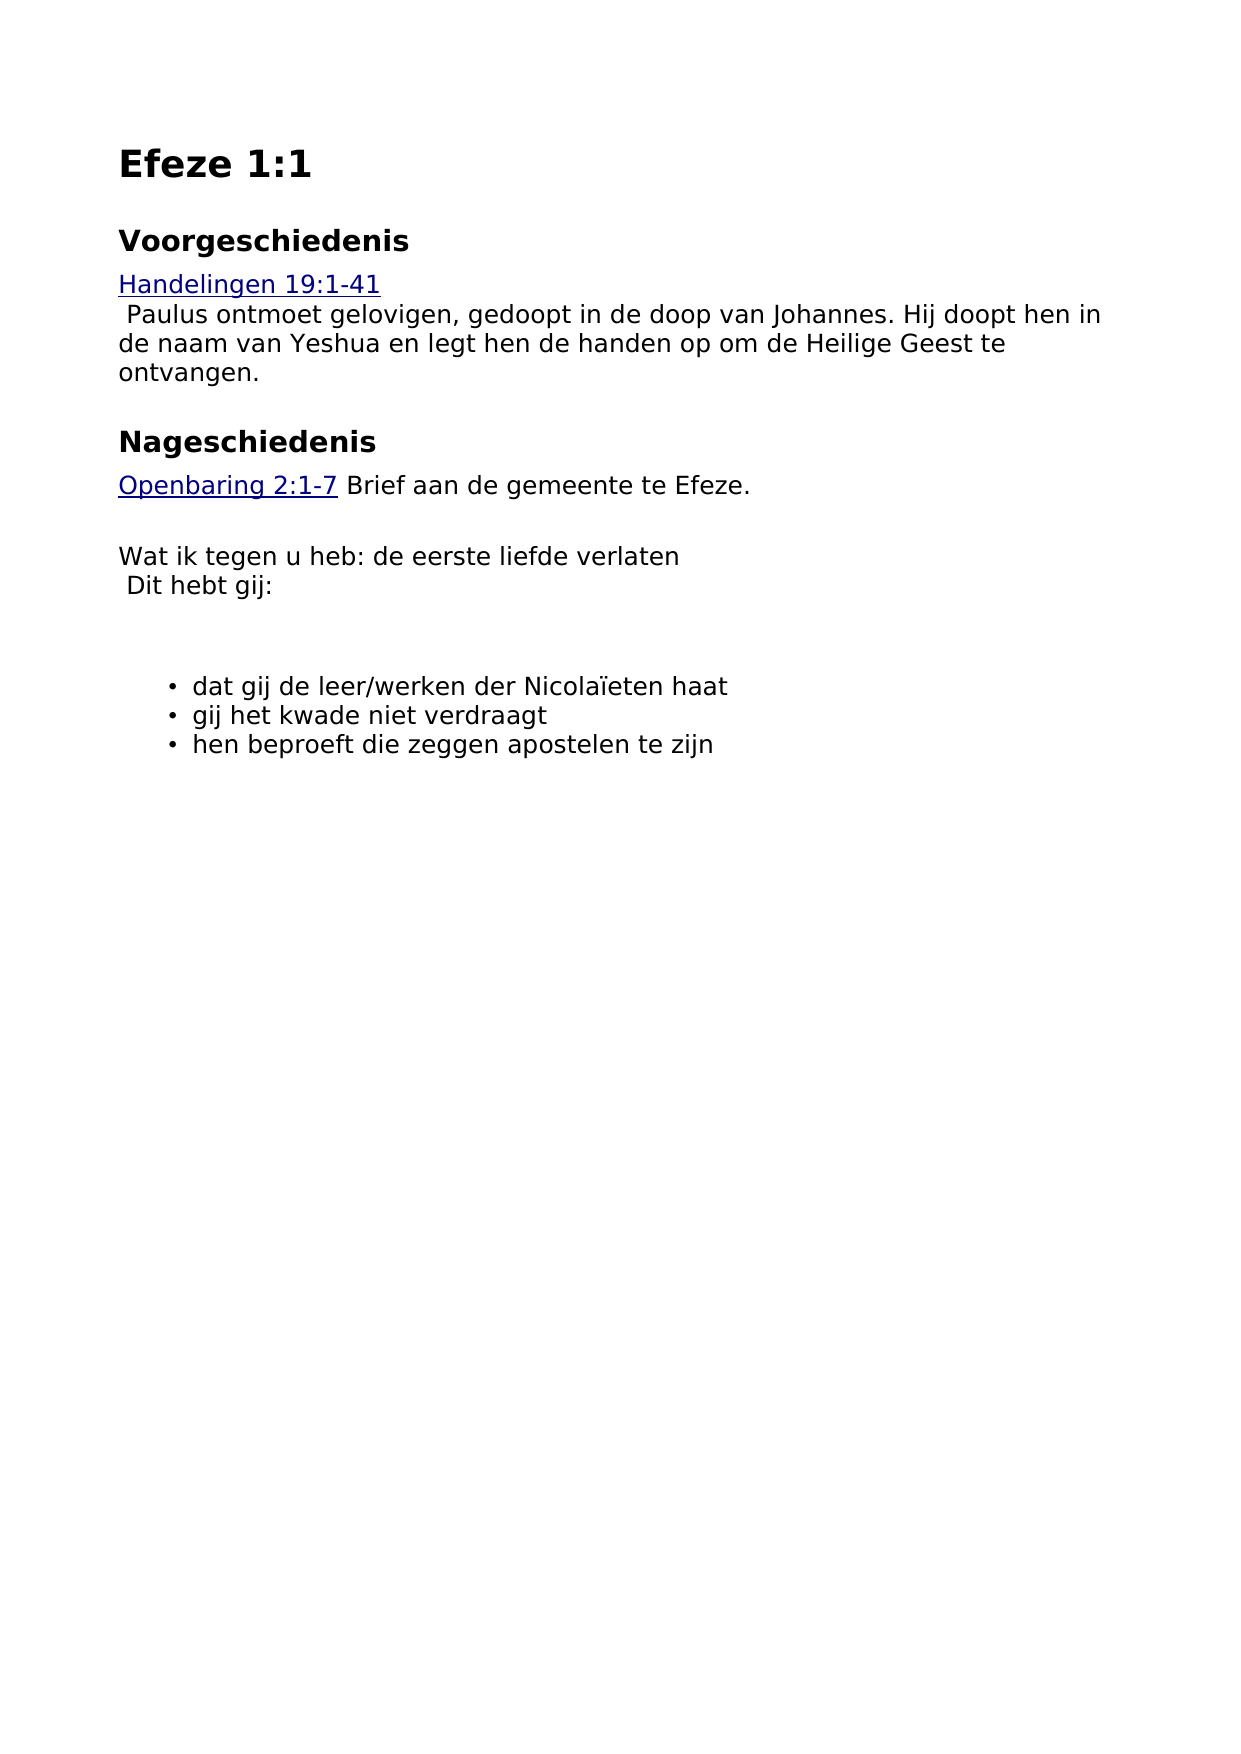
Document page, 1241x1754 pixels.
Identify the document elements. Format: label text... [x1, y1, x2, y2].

subtitle Nageschiedenis [118, 425, 1122, 459]
text Openbaring 2:1-7 Brief aan de gemeente te Efeze. [118, 471, 1122, 530]
subtitle Efeze 1:1 [118, 143, 1122, 187]
list gij het kwade niet verdraagt [177, 701, 1122, 730]
list dat gij de leer/werken der Nicolaïeten haat [177, 672, 1122, 701]
text Handelingen 19:1-41 Paulus ontmoet gelovigen, gedoopt in de doop van Johannes. Hij doopt hen in de naam van Yeshua en legt hen de handen op om de Heilige Geest te ontvangen. [118, 271, 1122, 387]
text Wat ik tegen u heb: de eerste liefde verlaten Dit hebt gij: [118, 542, 1122, 630]
list hen beproeft die zeggen apostelen te zijn [177, 730, 1122, 759]
subtitle Voorgeschiedenis [118, 224, 1122, 258]
